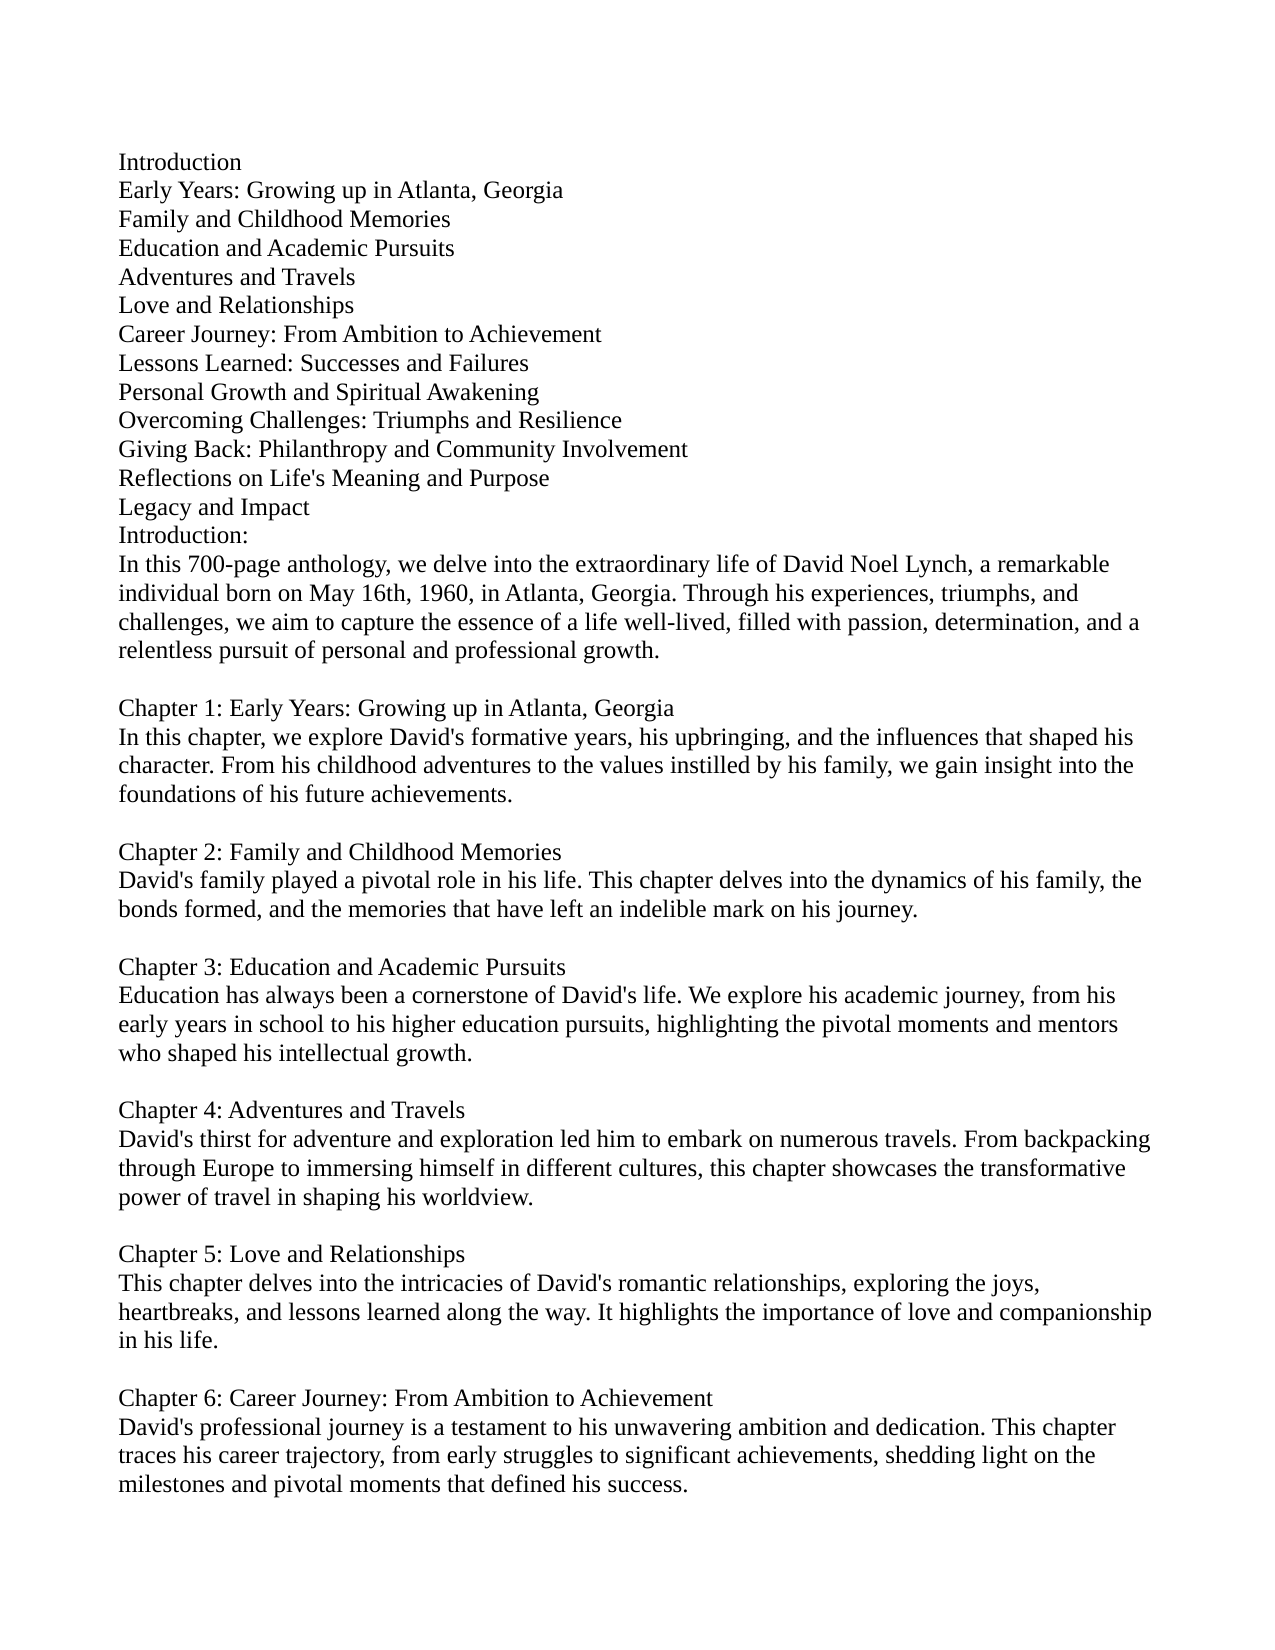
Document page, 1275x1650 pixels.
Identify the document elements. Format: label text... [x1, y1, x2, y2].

text David's professional journey is a testament to his unwavering ambition and dedication. This chapter traces his career trajectory, from early struggles to significant achievements, shedding light on the milestones and pivotal moments that defined his success. [118, 1412, 1157, 1498]
text Introduction: [118, 521, 1157, 549]
text Chapter 5: Love and Relationships [118, 1239, 1157, 1268]
text David's family played a pivotal role in his life. This chapter delves into the dynamics of his family, the bonds formed, and the memories that have left an indelible mark on his journey. [118, 866, 1157, 923]
text Chapter 1: Early Years: Growing up in Atlanta, Georgia [118, 693, 1157, 722]
text Education and Academic Pursuits [118, 233, 1157, 262]
text Reflections on Life's Meaning and Purpose [118, 463, 1157, 492]
text Chapter 6: Career Journey: From Ambition to Achievement [118, 1383, 1157, 1412]
text David's thirst for adventure and exploration led him to embark on numerous travels. From backpacking through Europe to immersing himself in different cultures, this chapter showcases the transformative power of travel in shaping his worldview. [118, 1124, 1157, 1211]
text Chapter 4: Adventures and Travels [118, 1096, 1157, 1124]
text Legacy and Impact [118, 492, 1157, 521]
text Adventures and Travels [118, 262, 1157, 291]
text In this 700-page anthology, we delve into the extraordinary life of David Noel Lynch, a remarkable individual born on May 16th, 1960, in Atlanta, Georgia. Through his experiences, triumphs, and challenges, we aim to capture the essence of a life well-lived, filled with passion, determination, and a relentless pursuit of personal and professional growth. [118, 549, 1157, 664]
text Love and Relationships [118, 291, 1157, 319]
text Chapter 3: Education and Academic Pursuits [118, 952, 1157, 981]
text Family and Childhood Memories [118, 204, 1157, 233]
text Giving Back: Philanthropy and Community Involvement [118, 434, 1157, 463]
text In this chapter, we explore David's formative years, his upbringing, and the influences that shaped his character. From his childhood adventures to the values instilled by his family, we gain insight into the foundations of his future achievements. [118, 722, 1157, 808]
text Career Journey: From Ambition to Achievement [118, 319, 1157, 348]
text Introduction [118, 147, 1157, 176]
text This chapter delves into the intricacies of David's romantic relationships, exploring the joys, heartbreaks, and lessons learned along the way. It highlights the importance of love and companionship in his life. [118, 1268, 1157, 1354]
text Education has always been a cornerstone of David's life. We explore his academic journey, from his early years in school to his higher education pursuits, highlighting the pivotal moments and mentors who shaped his intellectual growth. [118, 981, 1157, 1067]
text Overcoming Challenges: Triumphs and Resilience [118, 406, 1157, 434]
text Early Years: Growing up in Atlanta, Georgia [118, 176, 1157, 204]
text Lessons Learned: Successes and Failures [118, 348, 1157, 377]
text Chapter 2: Family and Childhood Memories [118, 837, 1157, 866]
text Personal Growth and Spiritual Awakening [118, 377, 1157, 406]
